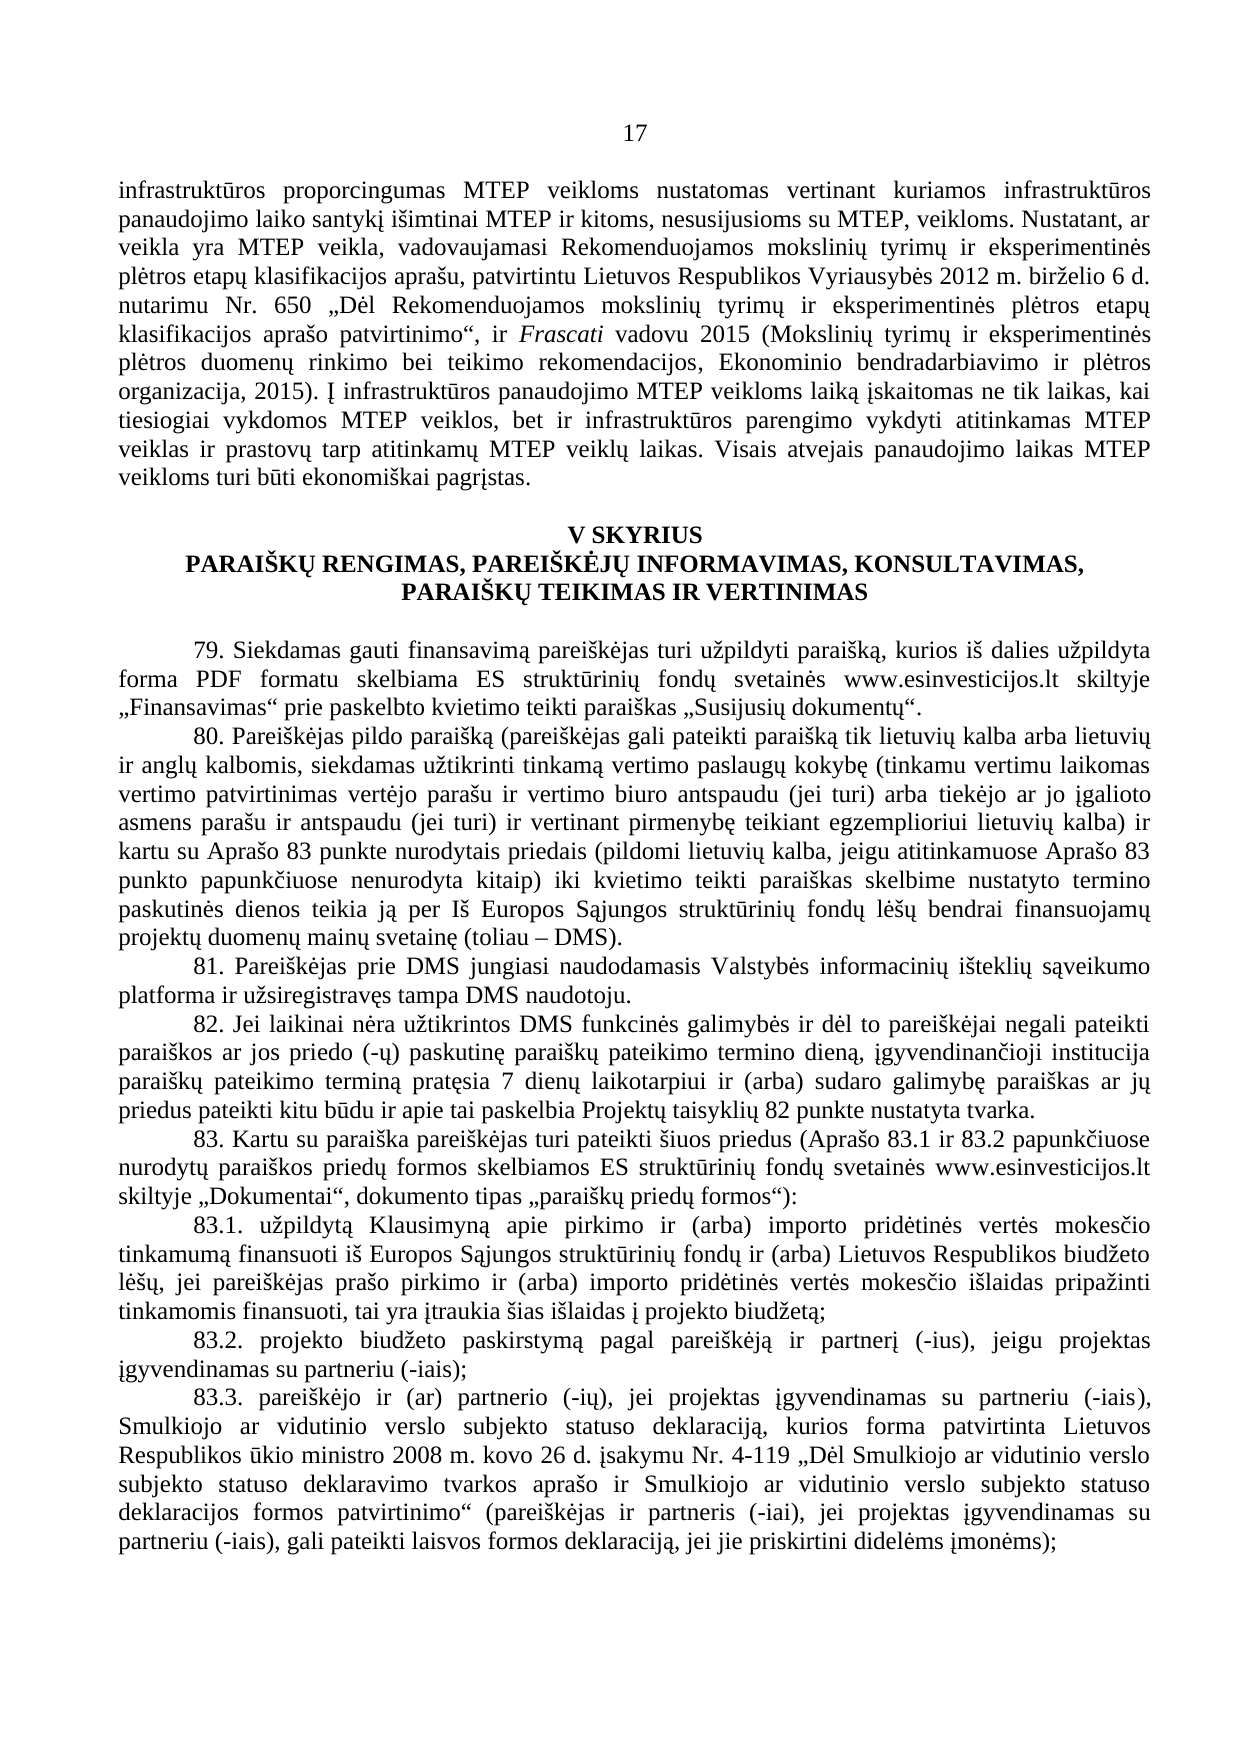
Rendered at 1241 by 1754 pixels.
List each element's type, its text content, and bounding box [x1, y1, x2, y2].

text 83.1. užpildytą Klausimyną apie pirkimo ir (arba) importo pridėtinės vertės mokesčio tinkamumą finansuoti iš Europos Sąjungos struktūrinių fondų ir (arba) Lietuvos Respublikos biudžeto lėšų, jei pareiškėjas prašo pirkimo ir (arba) importo pridėtinės vertės mokesčio išlaidas pripažinti tinkamomis finansuoti, tai yra įtraukia šias išlaidas į projekto biudžetą; [118, 1210, 1152, 1325]
text 83. Kartu su paraiška pareiškėjas turi pateikti šiuos priedus (Aprašo 83.1 ir 83.2 papunkčiuose nurodytų paraiškos priedų formos skelbiamos ES struktūrinių fondų svetainės www.esinvesticijos.lt skiltyje „Dokumentai“, dokumento tipas „paraiškų priedų formos“): [118, 1124, 1152, 1210]
text 81. Pareiškėjas prie DMS jungiasi naudodamasis Valstybės informacinių išteklių sąveikumo platforma ir užsiregistravęs tampa DMS naudotoju. [118, 951, 1152, 1009]
text 83.2. projekto biudžeto paskirstymą pagal pareiškėją ir partnerį (-ius), jeigu projektas įgyvendinamas su partneriu (-iais); [118, 1325, 1152, 1382]
text 80. Pareiškėjas pildo paraišką (pareiškėjas gali pateikti paraišką tik lietuvių kalba arba lietuvių ir anglų kalbomis, siekdamas užtikrinti tinkamą vertimo paslaugų kokybę (tinkamu vertimu laikomas vertimo patvirtinimas vertėjo parašu ir vertimo biuro antspaudu (jei turi) arba tiekėjo ar jo įgalioto asmens parašu ir antspaudu (jei turi) ir vertinant pirmenybę teikiant egzemplioriui lietuvių kalba) ir kartu su Aprašo 83 punkte nurodytais priedais (pildomi lietuvių kalba, jeigu atitinkamuose Aprašo 83 punkto papunkčiuose nenurodyta kitaip) iki kvietimo teikti paraiškas skelbime nustatyto termino paskutinės dienos teikia ją per Iš Europos Sąjungos struktūrinių fondų lėšų bendrai finansuojamų projektų duomenų mainų svetainę (toliau – DMS). [118, 721, 1152, 951]
text infrastruktūros proporcingumas MTEP veikloms nustatomas vertinant kuriamos infrastruktūros panaudojimo laiko santykį išimtinai MTEP ir kitoms, nesusijusioms su MTEP, veikloms. Nustatant, ar veikla yra MTEP veikla, vadovaujamasi Rekomenduojamos mokslinių tyrimų ir eksperimentinės plėtros etapų klasifikacijos aprašu, patvirtintu Lietuvos Respublikos Vyriausybės 2012 m. birželio 6 d. nutarimu Nr. 650 „Dėl Rekomenduojamos mokslinių tyrimų ir eksperimentinės plėtros etapų klasifikacijos aprašo patvirtinimo“, ir Frascati vadovu 2015 (Mokslinių tyrimų ir eksperimentinės plėtros duomenų rinkimo bei teikimo rekomendacijos, Ekonominio bendradarbiavimo ir plėtros organizacija, 2015). Į infrastruktūros panaudojimo MTEP veikloms laiką įskaitomas ne tik laikas, kai tiesiogiai vykdomos MTEP veiklos, bet ir infrastruktūros parengimo vykdyti atitinkamas MTEP veiklas ir prastovų tarp atitinkamų MTEP veiklų laikas. Visais atvejais panaudojimo laikas MTEP veikloms turi būti ekonomiškai pagrįstas. [118, 175, 1152, 491]
text 79. Siekdamas gauti finansavimą pareiškėjas turi užpildyti paraišką, kurios iš dalies užpildyta forma PDF formatu skelbiama ES struktūrinių fondų svetainės www.esinvesticijos.lt skiltyje „Finansavimas“ prie paskelbto kvietimo teikti paraiškas „Susijusių dokumentų“. [118, 635, 1152, 721]
text PARAIŠKŲ RENGIMAS, PAREIŠKĖJŲ INFORMAVIMAS, KONSULTAVIMAS, PARAIŠKŲ TEIKIMAS IR VERTINIMAS [118, 549, 1152, 606]
text 83.3. pareiškėjo ir (ar) partnerio (-ių), jei projektas įgyvendinamas su partneriu (-iais), Smulkiojo ar vidutinio verslo subjekto statuso deklaraciją, kurios forma patvirtinta Lietuvos Respublikos ūkio ministro 2008 m. kovo 26 d. įsakymu Nr. 4-119 „Dėl Smulkiojo ar vidutinio verslo subjekto statuso deklaravimo tvarkos aprašo ir Smulkiojo ar vidutinio verslo subjekto statuso deklaracijos formos patvirtinimo“ (pareiškėjas ir partneris (-iai), jei projektas įgyvendinamas su partneriu (-iais), gali pateikti laisvos formos deklaraciją, jei jie priskirtini didelėms įmonėms); [118, 1382, 1152, 1555]
text 82. Jei laikinai nėra užtikrintos DMS funkcinės galimybės ir dėl to pareiškėjai negali pateikti paraiškos ar jos priedo (-ų) paskutinę paraiškų pateikimo termino dieną, įgyvendinančioji institucija paraiškų pateikimo terminą pratęsia 7 dienų laikotarpiui ir (arba) sudaro galimybę paraiškas ar jų priedus pateikti kitu būdu ir apie tai paskelbia Projektų taisyklių 82 punkte nustatyta tvarka. [118, 1009, 1152, 1124]
text V SKYRIUS [118, 520, 1152, 549]
